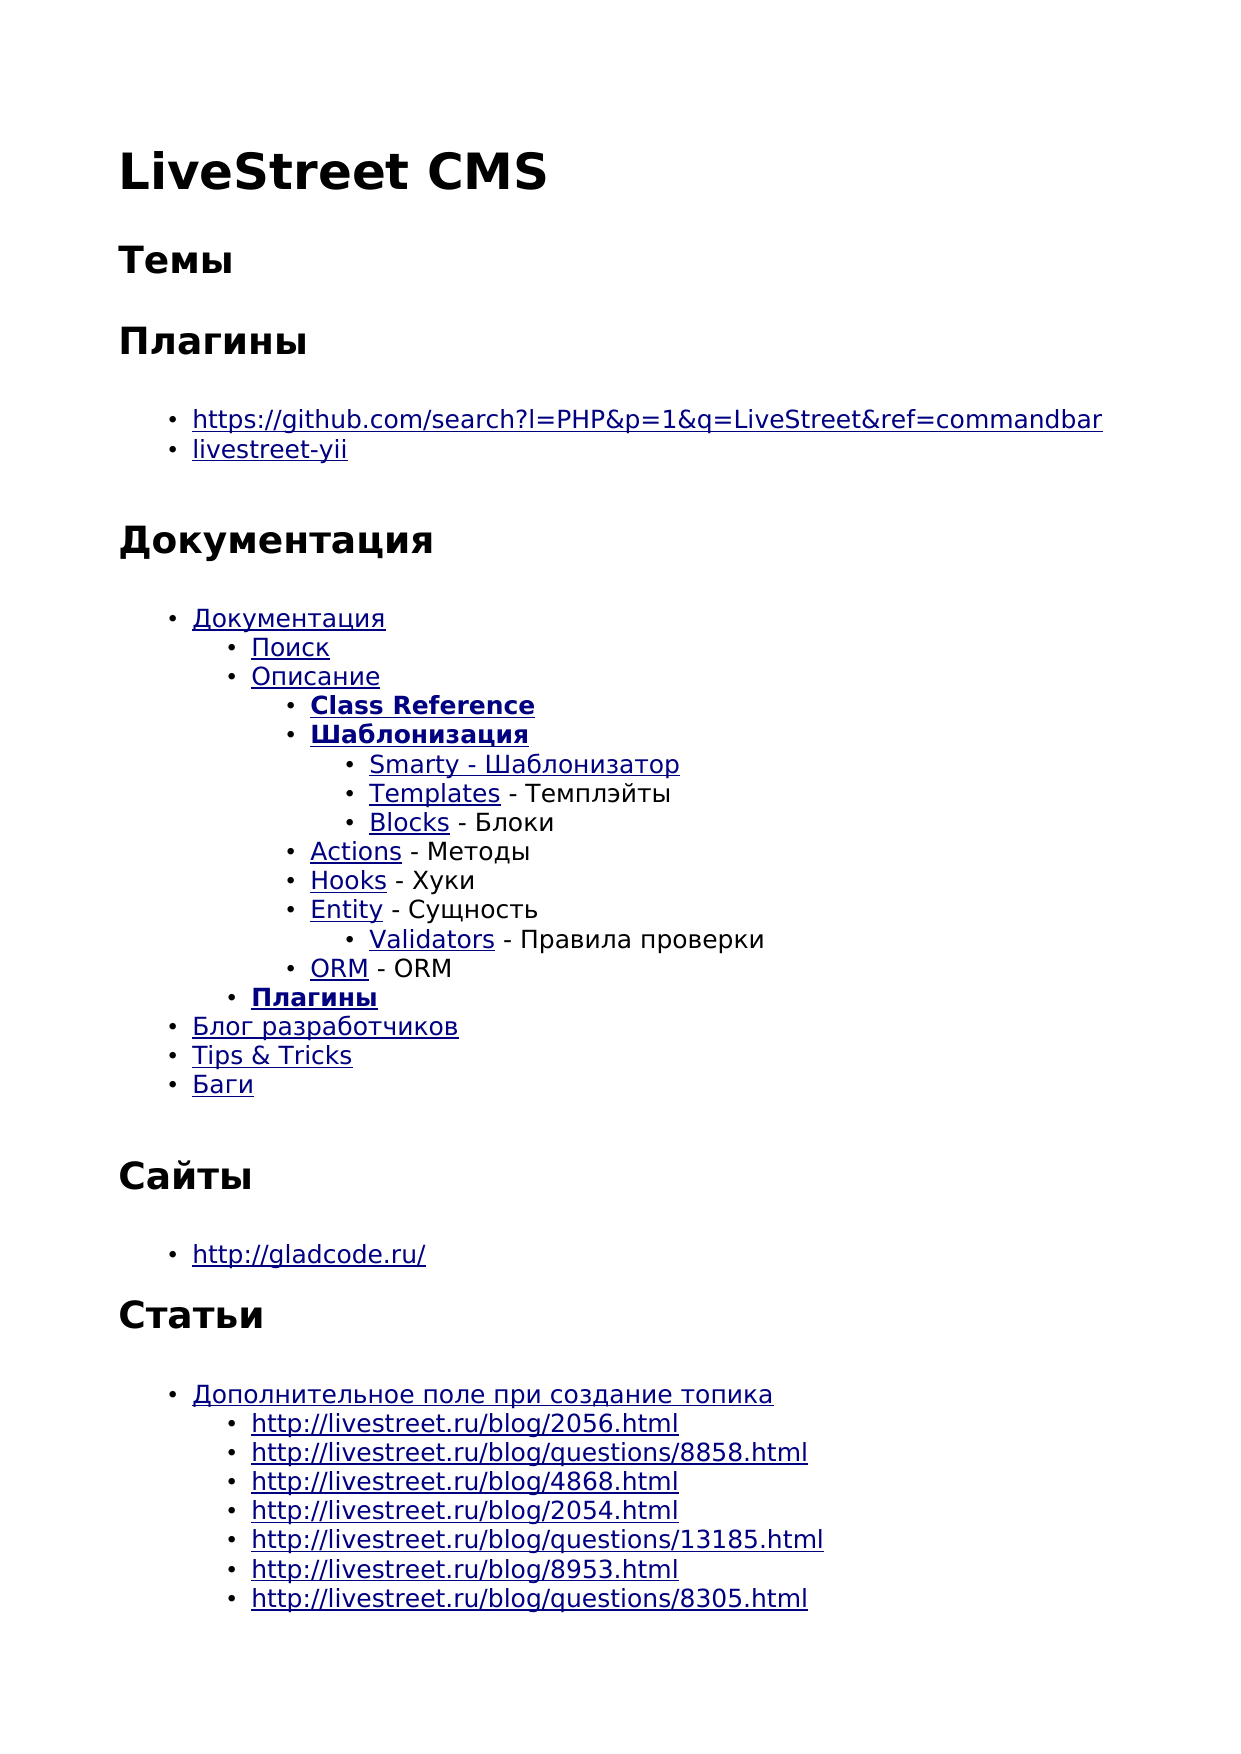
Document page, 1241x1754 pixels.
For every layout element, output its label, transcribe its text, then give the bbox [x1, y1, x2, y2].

list https://github.com/search?l=PHP&p=1&q=LiveStreet&ref=commandbar [177, 406, 1122, 435]
list http://livestreet.ru/blog/4868.html [236, 1467, 1122, 1496]
list Плагины [236, 983, 1122, 1012]
list Actions - Методы [295, 837, 1122, 867]
list Tips & Tricks [177, 1042, 1122, 1071]
list http://livestreet.ru/blog/questions/13185.html [236, 1526, 1122, 1555]
list Баги [177, 1071, 1122, 1100]
list Smarty - Шаблонизатор [354, 750, 1122, 779]
subtitle Статьи [118, 1294, 1122, 1338]
list Шаблонизация [295, 721, 1122, 750]
list http://gladcode.ru/ [177, 1240, 1122, 1269]
list http://livestreet.ru/blog/2056.html [236, 1409, 1122, 1438]
list http://livestreet.ru/blog/8953.html [236, 1555, 1122, 1584]
list http://livestreet.ru/blog/questions/8305.html [236, 1584, 1122, 1613]
subtitle Документация [118, 518, 1122, 562]
list ORM - ORM [295, 954, 1122, 983]
subtitle Темы [118, 239, 1122, 282]
list livestreet-yii [177, 435, 1122, 464]
list Блог разработчиков [177, 1012, 1122, 1042]
list Templates - Темплэйты [354, 779, 1122, 808]
list Class Reference [295, 692, 1122, 721]
subtitle Плагины [118, 320, 1122, 364]
list Entity - Сущность [295, 896, 1122, 925]
list Документация [177, 604, 1122, 633]
list Blocks - Блоки [354, 808, 1122, 837]
subtitle LiveStreet CMS [118, 143, 1122, 201]
subtitle Сайты [118, 1154, 1122, 1198]
list http://livestreet.ru/blog/questions/8858.html [236, 1438, 1122, 1467]
list Дополнительное поле при создание топика [177, 1380, 1122, 1409]
list http://livestreet.ru/blog/2054.html [236, 1496, 1122, 1526]
list Описание [236, 662, 1122, 692]
list Validators - Правила проверки [354, 925, 1122, 954]
list Поиск [236, 633, 1122, 662]
list Hooks - Хуки [295, 867, 1122, 896]
